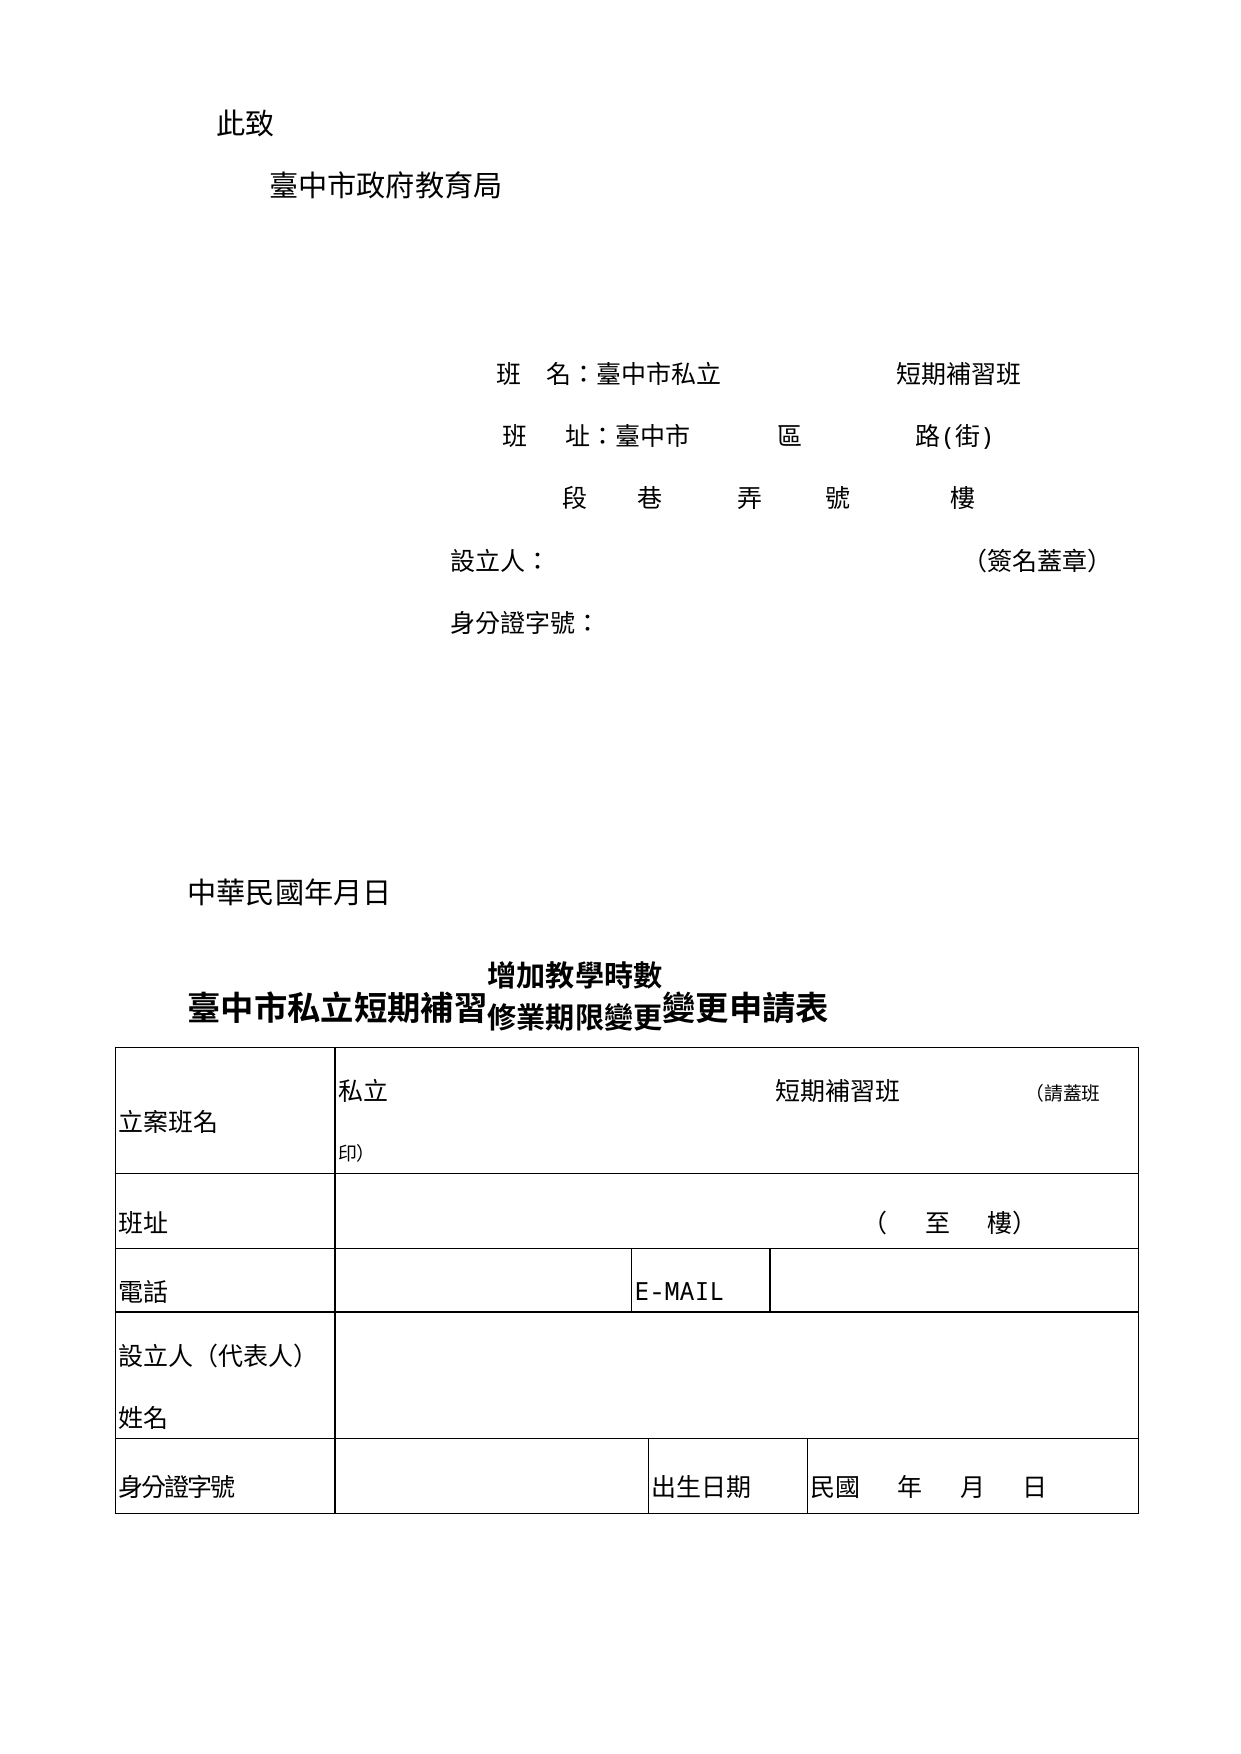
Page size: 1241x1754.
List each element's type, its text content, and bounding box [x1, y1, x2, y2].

text 中華民國年月日 [187, 849, 1125, 911]
table_cell 設立人（代表人）姓名 [116, 1313, 334, 1437]
text 此致 [187, 80, 1125, 143]
text 臺中市政府教育局 [187, 143, 1125, 205]
text 設立人： （簽名蓋章） [187, 518, 1125, 580]
table_cell [336, 1313, 1138, 1437]
text 班 名：臺中市私立 短期補習班 [187, 330, 1125, 393]
table_cell （ 至 樓） [336, 1174, 1138, 1248]
table_cell 班址 [116, 1174, 334, 1248]
table_cell [336, 1439, 648, 1512]
table_cell 身分證字號 [116, 1439, 334, 1512]
text 班 址：臺中市 區 路(街) [187, 393, 1125, 455]
table_cell E-MAIL [632, 1249, 769, 1311]
table_header 私立 短期補習班 （請蓋班印） [336, 1048, 1138, 1173]
text 身分證字號： [187, 580, 1125, 643]
table_cell [771, 1249, 1138, 1311]
text 臺中市私立短期補習增加教學時數修業期限變更變更申請表 [187, 922, 1125, 1047]
table_cell 出生日期 [649, 1439, 807, 1512]
text 段 巷 弄 號 樓 [187, 455, 1125, 518]
table_header 立案班名 [116, 1048, 334, 1173]
table_cell 電話 [116, 1249, 334, 1311]
table_cell [336, 1249, 631, 1311]
table_cell 民國 年 月 日 [808, 1439, 1138, 1512]
